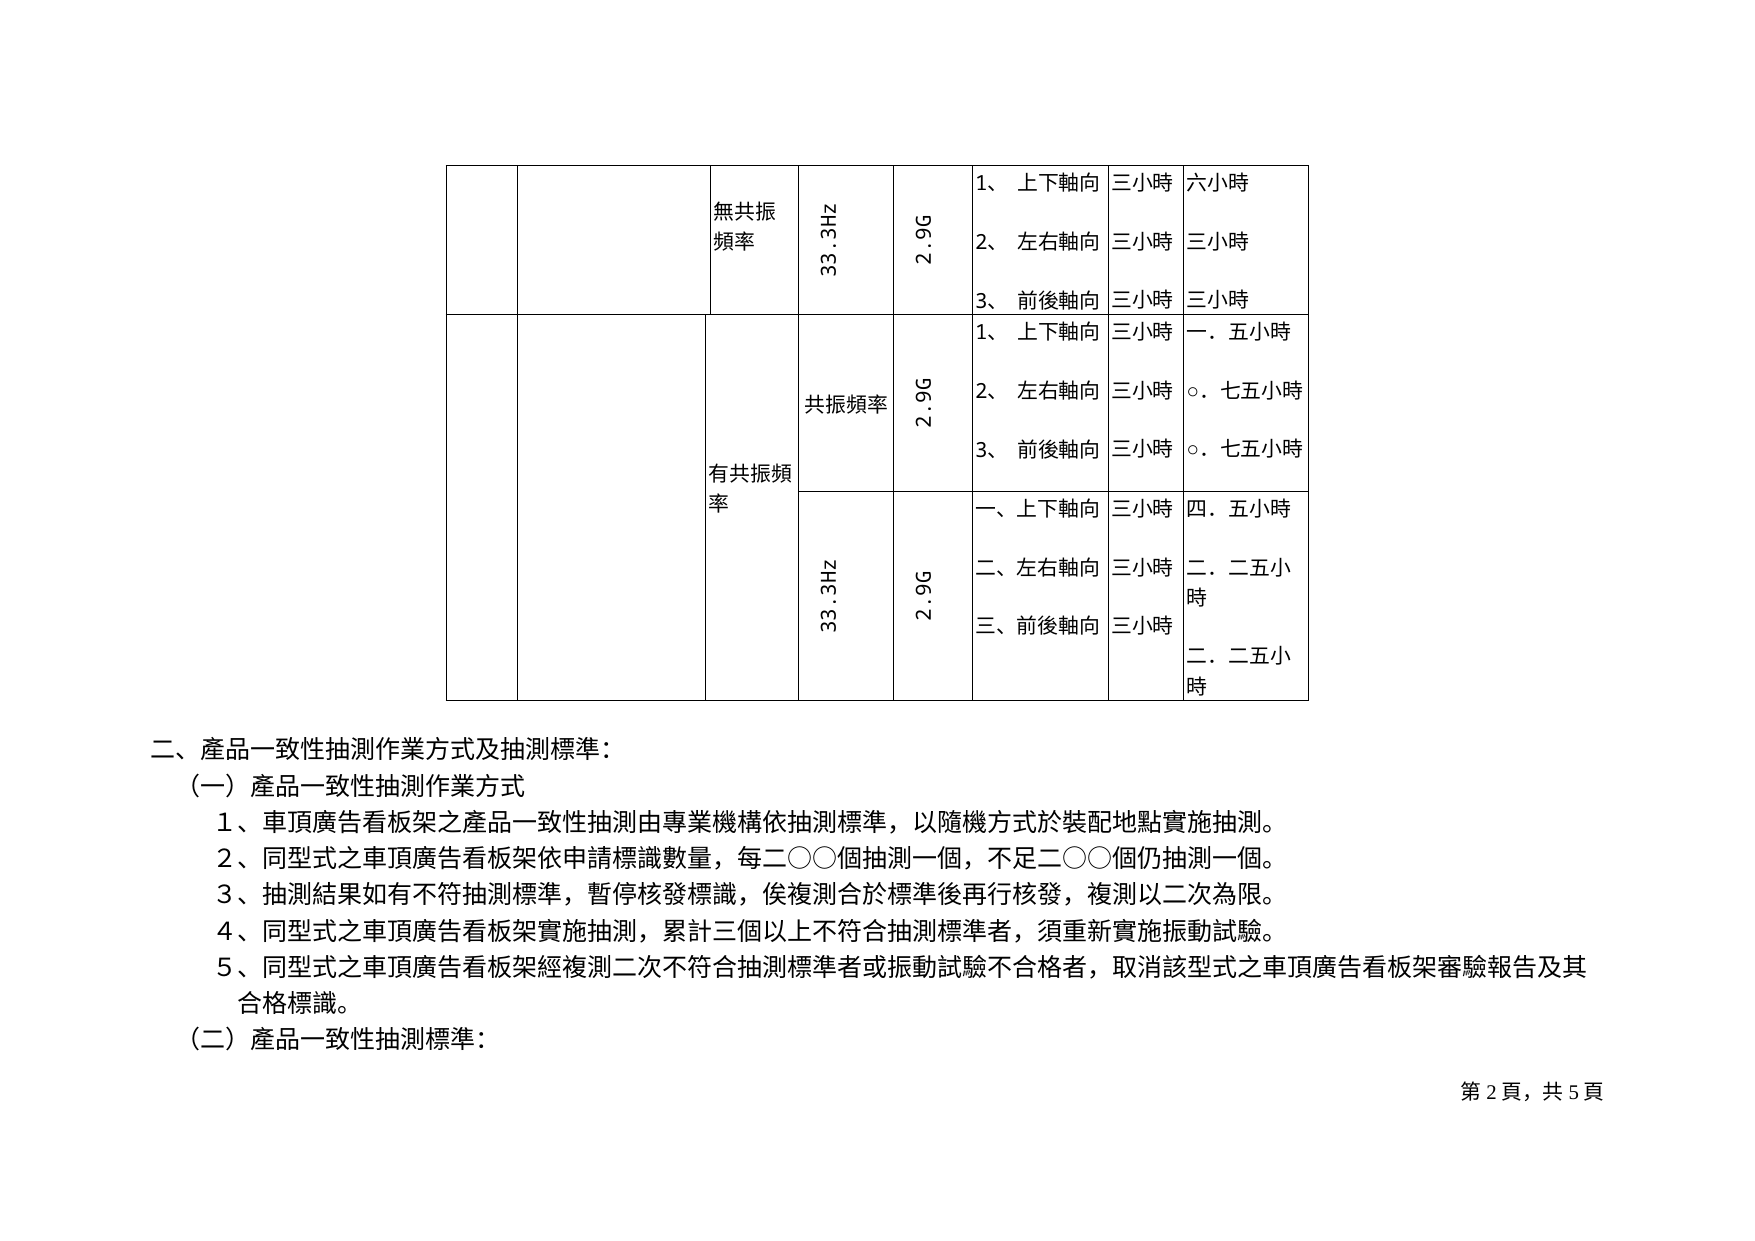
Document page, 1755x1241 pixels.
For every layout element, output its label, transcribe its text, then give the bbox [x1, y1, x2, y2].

table_cell [447, 315, 517, 700]
table_cell 一．五小時 ○．七五小時 ○．七五小時 [1184, 315, 1308, 491]
text ２、同型式之車頂廣告看板架依申請標識數量，每二○○個抽測一個，不足二○○個仍抽測一個。 [212, 838, 1604, 875]
table_cell 三小時 三小時 三小時 [1109, 166, 1183, 314]
text （二）產品一致性抽測標準： [150, 1020, 1604, 1056]
table_cell 三小時 三小時 三小時 [1109, 315, 1183, 491]
text 二、產品一致性抽測作業方式及抽測標準： [150, 730, 1604, 766]
table_cell 六小時 三小時 三小時 [1184, 166, 1308, 314]
table_cell 有共振頻率 [706, 315, 798, 700]
text ４、同型式之車頂廣告看板架實施抽測，累計三個以上不符合抽測標準者，須重新實施振動試驗。 [212, 911, 1604, 947]
table_cell 2.9G [894, 166, 972, 314]
table_cell [518, 166, 710, 314]
text １、車頂廣告看板架之產品一致性抽測由專業機構依抽測標準，以隨機方式於裝配地點實施抽測。 [212, 802, 1604, 838]
table_cell 2.9G [894, 315, 972, 491]
table_cell 無共振頻率 [711, 166, 798, 314]
table_cell 三小時 三小時 三小時 [1109, 492, 1183, 700]
table_cell 上下軸向 左右軸向 前後軸向 [973, 315, 1108, 491]
table_cell 2.9G [894, 492, 972, 700]
table_cell [447, 166, 517, 314]
table_cell 一、上下軸向 二、左右軸向 三、前後軸向 [973, 492, 1108, 700]
text ５、同型式之車頂廣告看板架經複測二次不符合抽測標準者或振動試驗不合格者，取消該型式之車頂廣告看板架審驗報告及其合格標識。 [212, 947, 1604, 1020]
text ３、抽測結果如有不符抽測標準，暫停核發標識，俟複測合於標準後再行核發，複測以二次為限。 [212, 875, 1604, 911]
text （一）產品一致性抽測作業方式 [150, 766, 1604, 802]
table_cell 四．五小時 二．二五小時 二．二五小時 [1184, 492, 1308, 700]
table_cell 33.3Hz [799, 492, 893, 700]
table_cell 33.3Hz [799, 166, 893, 314]
table_cell [518, 315, 705, 700]
table_cell 上下軸向 左右軸向 前後軸向 [973, 166, 1108, 314]
table_cell 共振頻率 [799, 315, 893, 491]
